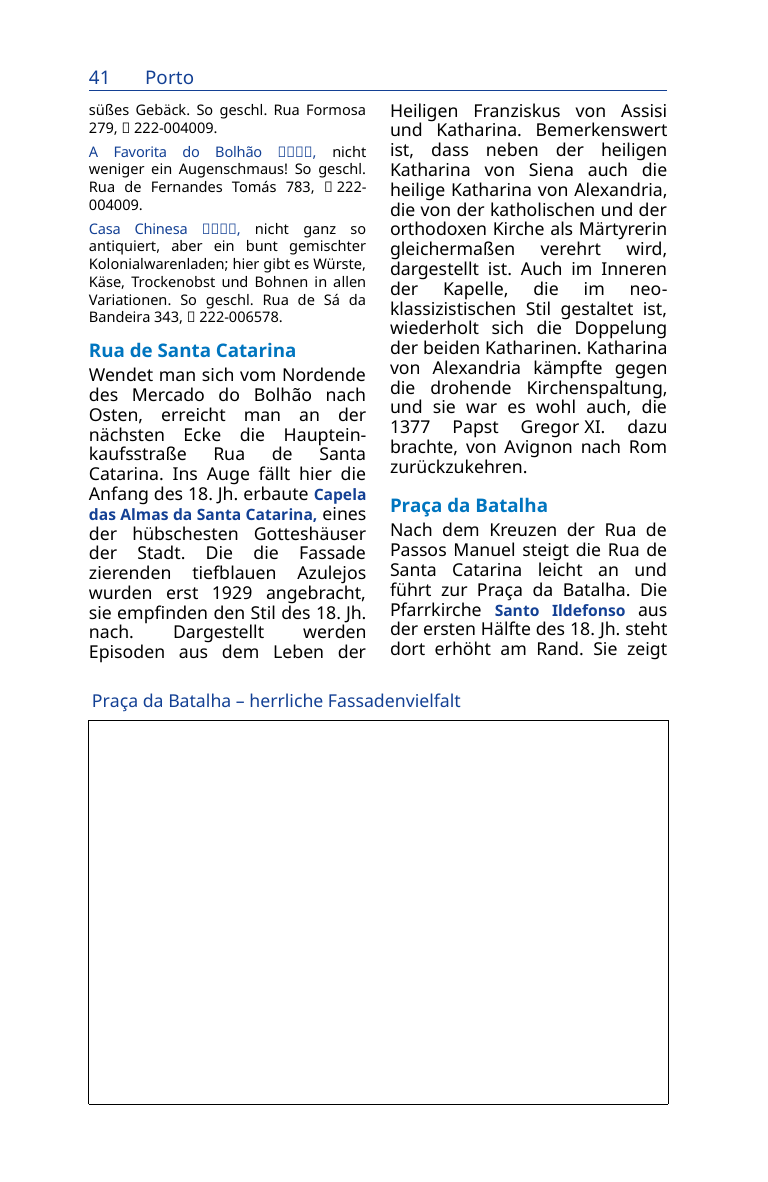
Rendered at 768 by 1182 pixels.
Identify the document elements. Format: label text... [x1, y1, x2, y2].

text Casa Chinesa , nicht ganz so antiquiert, aber ein bunt gemischter Kolonialwarenladen; hier gibt es Würste, Käse, Trockenobst und Boh­nen in allen Variationen. So geschl. Rua de Sá da Bandeira 343,  222-006578. [89, 220, 366, 326]
text Wendet man sich vom Nordende des Mercado do Bolhão nach Osten, erreicht man an der nächsten Ecke die Haupt­ein­kaufsstraße Rua de Santa Catarina. Ins Auge fällt hier die Anfang des 18. Jh. erbaute Capela das Almas da Santa Catarina, eines der hübschesten Gotteshäuser der Stadt. Die die Fassade zierenden tiefblauen Azulejos wurden erst 1929 angebracht, sie empfinden den Stil des 18. Jh. nach. Dargestellt wer­den Episoden aus dem Leben der [89, 366, 366, 663]
table_cell [89, 721, 668, 1104]
subtitle Praça da Batalha [390, 494, 667, 517]
text Nach dem Kreuzen der Rua de Passos Manuel steigt die Rua de Santa Catarina leicht an und führt zur Praça da Batalha. Die Pfarrkirche Santo Ildefonso aus der ersten Hälfte des 18. Jh. steht dort erhöht am Rand. Sie zeigt [390, 521, 667, 659]
subtitle Rua de Santa Catarina [89, 339, 366, 362]
text süßes Gebäck. So geschl. Rua Formosa 279,  222-004009. [89, 101, 366, 137]
table_header Praça da Batalha – herrliche Fassadenvielfalt [89, 670, 668, 720]
text A Favorita do Bolhão , nicht weniger ein Augenschmaus! So geschl. Rua de Fernandes Tomás 783,  222-004009. [89, 143, 366, 214]
text Heiligen Franziskus von Assisi und Katharina. Bemerkenswert ist, dass neben der heiligen Katharina von Siena auch die heilige Katharina von Alexan­dria, die von der katholischen und der orthodoxen Kirche als Märtyrerin glei­cher­maßen verehrt wird, dargestellt ist. Auch im Inneren der Kapelle, die im neo­klassizistischen Stil gestaltet ist, wie­derholt sich die Doppelung der bei­den Katharinen. Katharina von Alexan­dria kämpfte gegen die drohende Kir­chenspaltung, und sie war es wohl auch, die 1377 Papst Gregor XI. dazu brach­te, von Avignon nach Rom zu­rück­zukehren. [390, 101, 667, 477]
